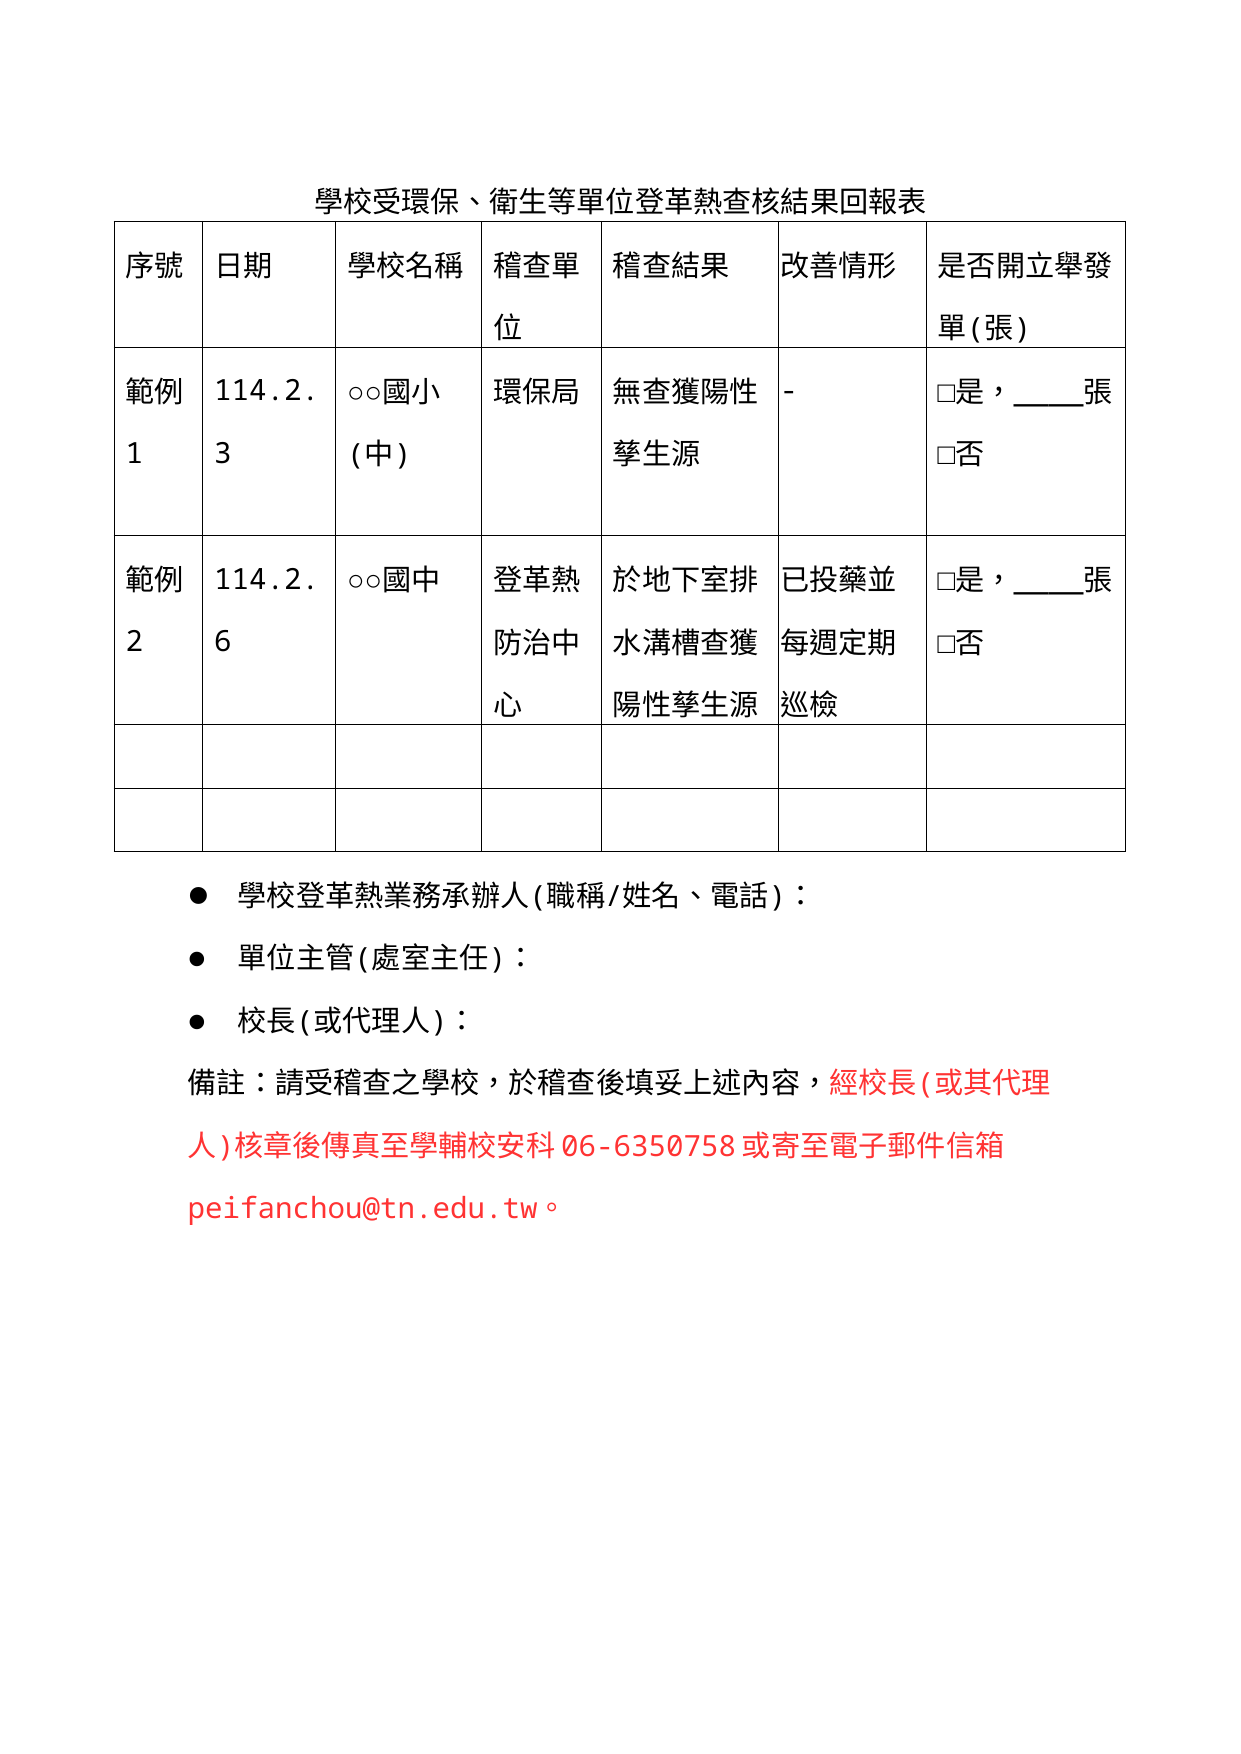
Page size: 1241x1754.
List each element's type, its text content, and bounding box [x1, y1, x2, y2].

table_cell [779, 789, 926, 851]
table_cell 114.2.3 [203, 348, 335, 535]
table_cell [602, 725, 778, 787]
table_cell [203, 725, 335, 787]
table_cell [115, 725, 202, 787]
table_header 日期 [203, 222, 335, 347]
text 學校受環保、衛生等單位登革熱查核結果回報表 [187, 158, 1053, 221]
table_cell 無查獲陽性孳生源 [602, 348, 778, 535]
text 備註：請受稽查之學校，於稽查後填妥上述內容，經校長(或其代理人)核章後傳真至學輔校安科06-6350758或寄至電子郵件信箱peifanchou@tn.edu.tw。 [187, 1039, 1053, 1227]
table_cell [336, 789, 481, 851]
table_cell 範例2 [115, 536, 202, 724]
list 學校登革熱業務承辦人(職稱/姓名、電話)： [187, 852, 1053, 914]
table_cell [115, 789, 202, 851]
table_cell 114.2.6 [203, 536, 335, 724]
table_cell 登革熱防治中心 [482, 536, 601, 724]
list 單位主管(處室主任)： [187, 914, 1053, 977]
table_cell [482, 789, 601, 851]
table_cell - [779, 348, 926, 535]
table_cell □是，____張 □否 [927, 348, 1125, 535]
table_header 改善情形 [779, 222, 926, 347]
table_cell 於地下室排水溝槽查獲陽性孳生源 [602, 536, 778, 724]
table_header 是否開立舉發單(張) [927, 222, 1125, 347]
table_cell □是，____張 □否 [927, 536, 1125, 724]
table_cell 已投藥並每週定期巡檢 [779, 536, 926, 724]
table_cell [927, 789, 1125, 851]
table_cell [602, 789, 778, 851]
table_header 序號 [115, 222, 202, 347]
table_cell [336, 725, 481, 787]
table_cell 環保局 [482, 348, 601, 535]
table_header 稽查單位 [482, 222, 601, 347]
table_cell [779, 725, 926, 787]
list 校長(或代理人)： [187, 977, 1053, 1039]
table_cell ○○國小(中) [336, 348, 481, 535]
table_cell ○○國中 [336, 536, 481, 724]
table_cell [482, 725, 601, 787]
table_cell [203, 789, 335, 851]
table_cell [927, 725, 1125, 787]
table_header 學校名稱 [336, 222, 481, 347]
table_header 稽查結果 [602, 222, 778, 347]
table_cell 範例1 [115, 348, 202, 535]
